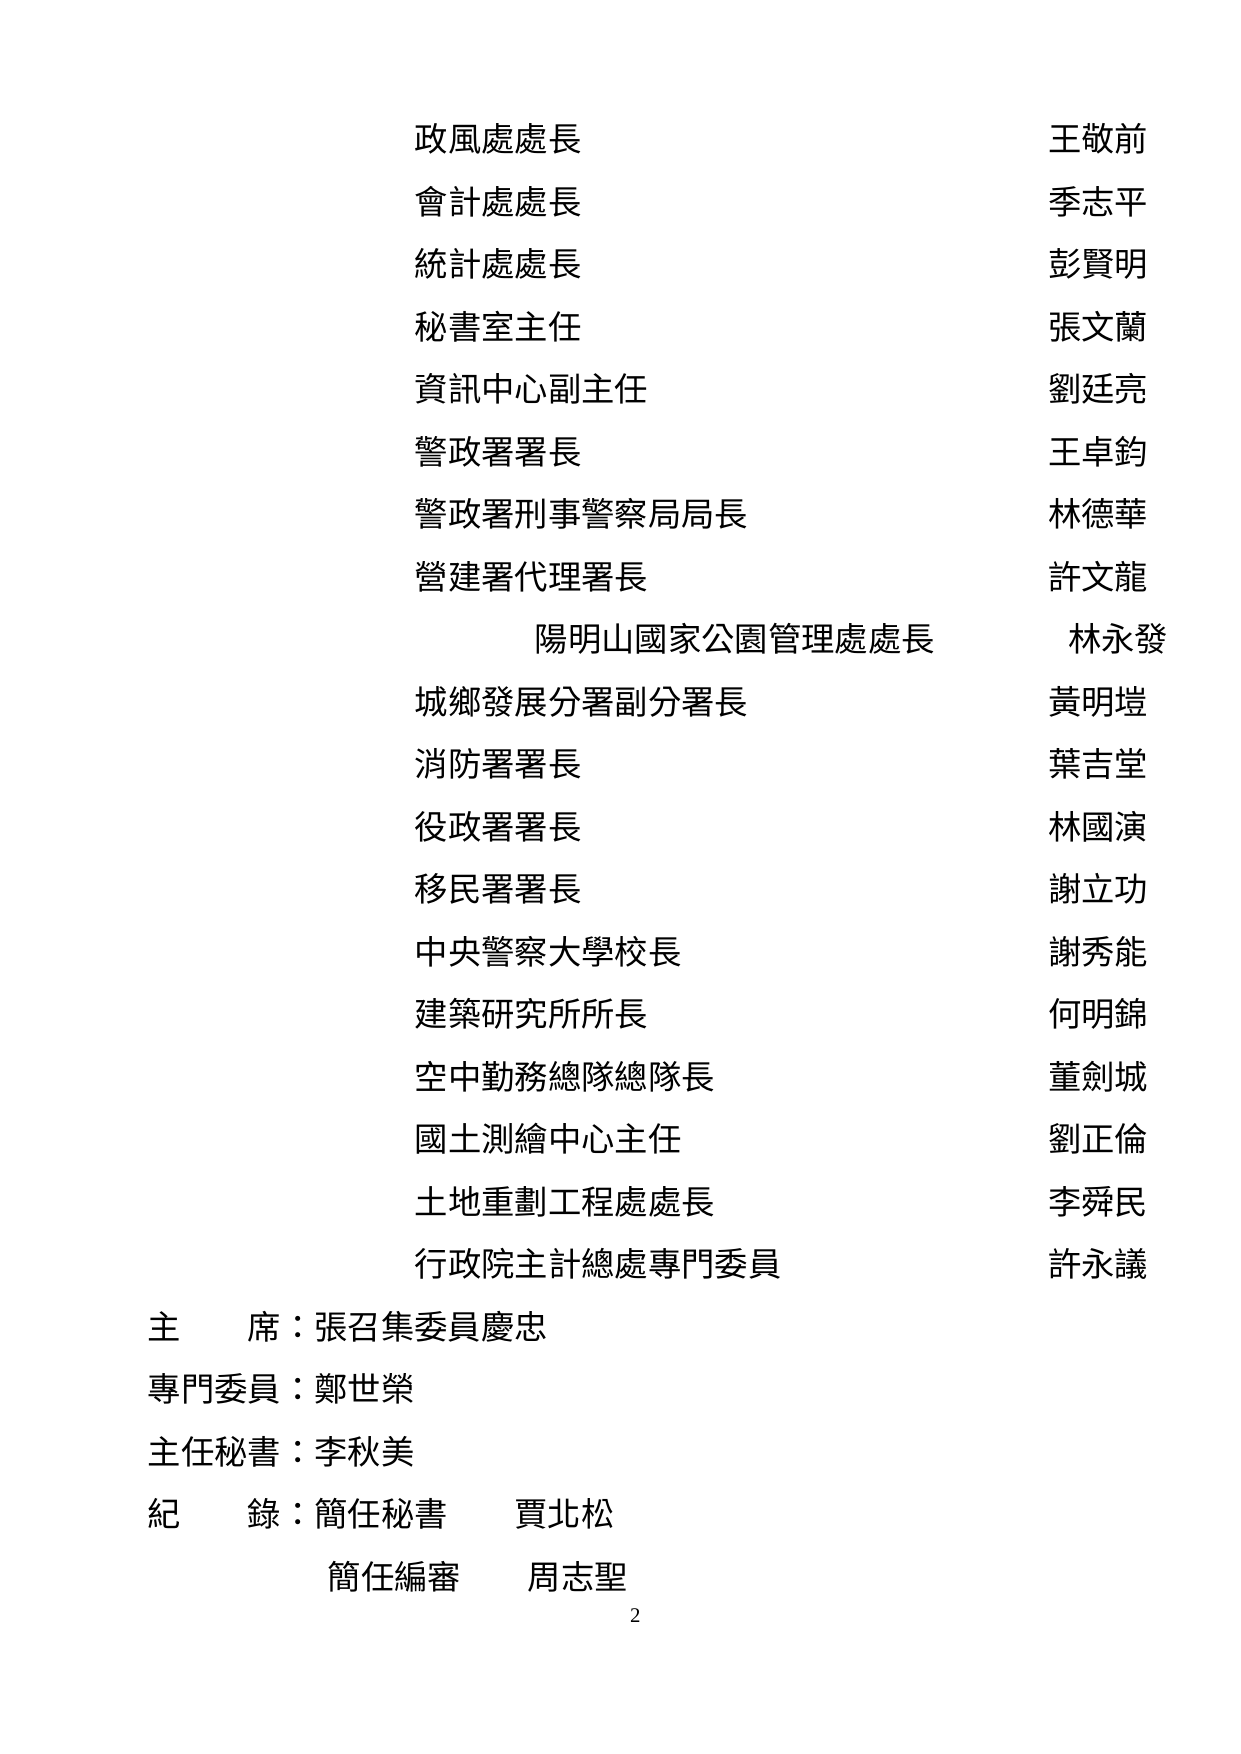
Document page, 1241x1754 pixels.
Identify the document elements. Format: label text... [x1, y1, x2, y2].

text 建築研究所所長 何明錦 [414, 971, 1202, 1033]
text 中央警察大學校長 謝秀能 [414, 908, 1202, 971]
text 主 席：張召集委員慶忠 [148, 1283, 1234, 1346]
text 簡任編審 周志聖 [148, 1533, 1234, 1596]
text 政風處處長 王敬前 [414, 96, 1202, 158]
text 會計處處長 季志平 [414, 158, 1202, 221]
text 役政署署長 林國演 [414, 783, 1202, 846]
text 統計處處長 彭賢明 [414, 221, 1202, 283]
text 主任秘書：李秋美 [148, 1408, 1234, 1471]
text 空中勤務總隊總隊長 董劍城 [414, 1033, 1202, 1096]
text 警政署署長 王卓鈞 [414, 408, 1202, 471]
text 陽明山國家公園管理處處長 林永發 [414, 596, 1202, 658]
text 土地重劃工程處處長 李舜民 [414, 1158, 1202, 1221]
text 秘書室主任 張文蘭 [414, 283, 1202, 346]
text 專門委員：鄭世榮 [148, 1346, 1234, 1408]
text 消防署署長 葉吉堂 [414, 721, 1202, 783]
text 城鄉發展分署副分署長 黃明塏 [414, 658, 1202, 721]
text 營建署代理署長 許文龍 [414, 533, 1202, 596]
text 國土測繪中心主任 劉正倫 [414, 1096, 1202, 1158]
text 紀 錄：簡任秘書 賈北松 [148, 1471, 1234, 1533]
text 資訊中心副主任 劉廷亮 [414, 346, 1202, 408]
text 行政院主計總處專門委員 許永議 [414, 1221, 1202, 1283]
text 警政署刑事警察局局長 林德華 [414, 471, 1202, 533]
text 移民署署長 謝立功 [414, 846, 1202, 908]
